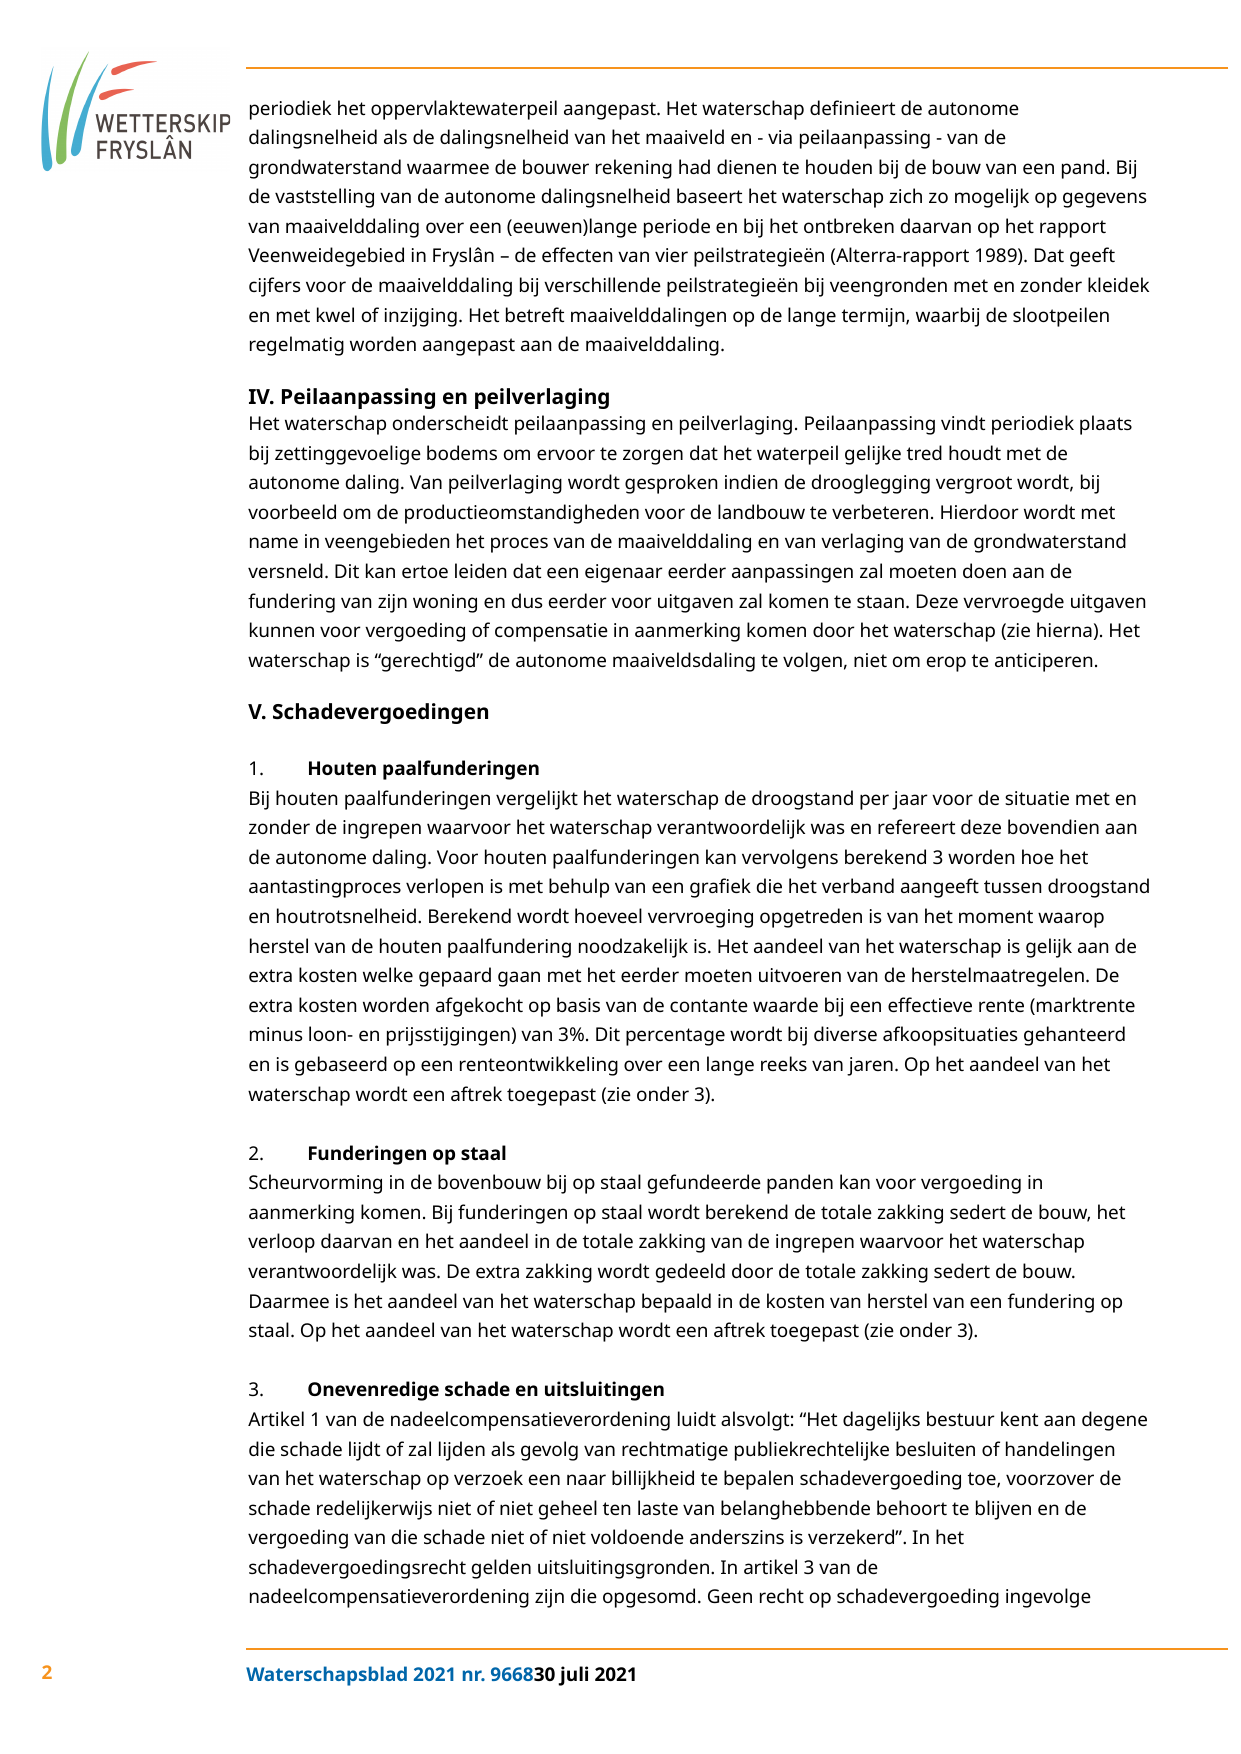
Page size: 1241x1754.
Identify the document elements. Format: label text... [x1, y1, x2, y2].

text periodiek het oppervlaktewaterpeil aangepast. Het waterschap definieert de autonome dalingsnelheid als de dalingsnelheid van het maaiveld en - via peilaanpassing - van de grondwaterstand waarmee de bouwer rekening had dienen te houden bij de bouw van een pand. Bij de vaststelling van de autonome dalingsnelheid baseert het waterschap zich zo mogelijk op gegevens van maaivelddaling over een (eeuwen)lange periode en bij het ontbreken daarvan op het rapport Veenweidegebied in Fryslân – de effecten van vier peilstrategieën (Alterra-rapport 1989). Dat geeft cijfers voor de maaivelddaling bij verschillende peilstrategieën bij veengronden met en zonder kleidek en met kwel of inzijging. Het betreft maaivelddalingen op de lange termijn, waarbij de slootpeilen regelmatig worden aangepast aan de maaivelddaling. [248, 95, 1152, 357]
picture [41, 47, 231, 172]
text IV. Peilaanpassing en peilverlaging [248, 382, 1152, 410]
text Bij houten paalfunderingen vergelijkt het waterschap de droogstand per jaar voor de situatie met en zonder de ingrepen waarvoor het waterschap verantwoordelijk was en refereert deze bovendien aan de autonome daling. Voor houten paalfunderingen kan vervolgens berekend 3 worden hoe het aantastingproces verlopen is met behulp van een grafiek die het verband aangeeft tussen droogstand en houtrotsnelheid. Berekend wordt hoeveel vervroeging opgetreden is van het moment waarop herstel van de houten paalfundering noodzakelijk is. Het aandeel van het waterschap is gelijk aan de extra kosten welke gepaard gaan met het eerder moeten uitvoeren van de herstelmaatregelen. De extra kosten worden afgekocht op basis van de contante waarde bij een effectieve rente (marktrente minus loon- en prijsstijgingen) van 3%. Dit percentage wordt bij diverse afkoopsituaties gehanteerd en is gebaseerd op een renteontwikkeling over een lange reeks van jaren. Op het aandeel van het waterschap wordt een aftrek toegepast (zie onder 3). [248, 785, 1152, 1107]
text Artikel 1 van de nadeelcompensatieverordening luidt alsvolgt: “Het dagelijks bestuur kent aan degene die schade lijdt of zal lijden als gevolg van rechtmatige publiekrechtelijke besluiten of handelingen van het waterschap op verzoek een naar billijkheid te bepalen schadevergoeding toe, voorzover de schade redelijkerwijs niet of niet geheel ten laste van belanghebbende behoort te blijven en de vergoeding van die schade niet of niet voldoende anderszins is verzekerd”. In het schadevergoedingsrecht gelden uitsluitingsgronden. In artikel 3 van de nadeelcompensatieverordening zijn die opgesomd. Geen recht op schadevergoeding ingevolge [248, 1406, 1152, 1609]
list Funderingen op staal [248, 1140, 1152, 1166]
text Scheurvorming in de bovenbouw bij op staal gefundeerde panden kan voor vergoeding in aanmerking komen. Bij funderingen op staal wordt berekend de totale zakking sedert de bouw, het verloop daarvan en het aandeel in de totale zakking van de ingrepen waarvoor het waterschap verantwoordelijk was. De extra zakking wordt gedeeld door de totale zakking sedert de bouw. Daarmee is het aandeel van het waterschap bepaald in de kosten van herstel van een fundering op staal. Op het aandeel van het waterschap wordt een aftrek toegepast (zie onder 3). [248, 1169, 1152, 1343]
text Het waterschap onderscheidt peilaanpassing en peilverlaging. Peilaanpassing vindt periodiek plaats bij zettinggevoelige bodems om ervoor te zorgen dat het waterpeil gelijke tred houdt met de autonome daling. Van peilverlaging wordt gesproken indien de drooglegging vergroot wordt, bij voorbeeld om de productieomstandigheden voor de landbouw te verbeteren. Hierdoor wordt met name in veengebieden het proces van de maaivelddaling en van verlaging van de grondwaterstand versneld. Dit kan ertoe leiden dat een eigenaar eerder aanpassingen zal moeten doen aan de fundering van zijn woning en dus eerder voor uitgaven zal komen te staan. Deze vervroegde uitgaven kunnen voor vergoeding of compensatie in aanmerking komen door het waterschap (zie hierna). Het waterschap is “gerechtigd” de autonome maaiveldsdaling te volgen, niet om erop te anticiperen. [248, 410, 1152, 673]
text V. Schadevergoedingen [248, 697, 1152, 726]
list Onevenredige schade en uitsluitingen [248, 1377, 1152, 1402]
list Houten paalfunderingen [248, 755, 1152, 781]
